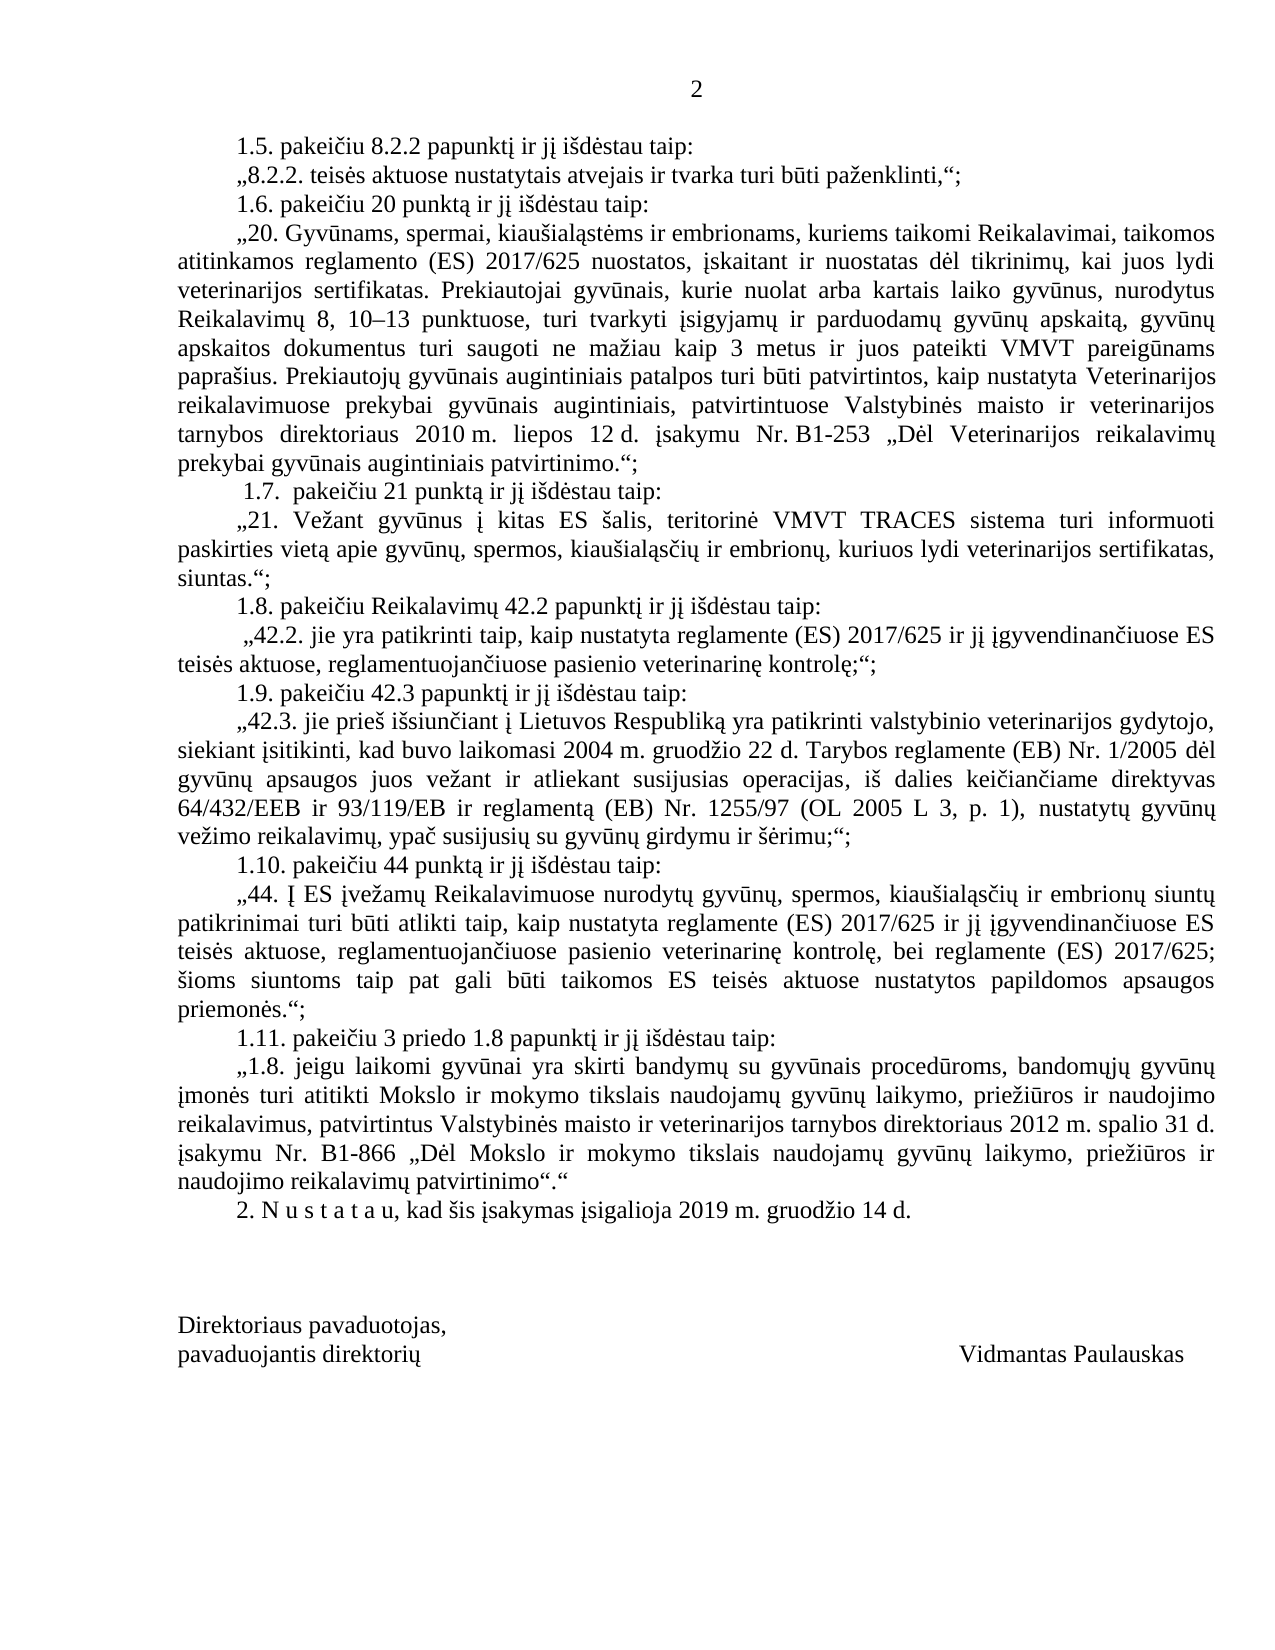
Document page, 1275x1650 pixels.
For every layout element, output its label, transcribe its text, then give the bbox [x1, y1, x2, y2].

text „44. Į ES įvežamų Reikalavimuose nurodytų gyvūnų, spermos, kiaušialąsčių ir embrionų siuntų patikrinimai turi būti atlikti taip, kaip nustatyta reglamente (ES) 2017/625 ir jį įgyvendinančiuose ES teisės aktuose, reglamentuojančiuose pasienio veterinarinę kontrolę, bei reglamente (ES) 2017/625; šioms siuntoms taip pat gali būti taikomos ES teisės aktuose nustatytos papildomos apsaugos priemonės.“; [177, 879, 1216, 1023]
text 1.6. pakeičiu 20 punktą ir jį išdėstau taip: [177, 189, 1216, 218]
text 1.9. pakeičiu 42.3 papunktį ir jį išdėstau taip: [177, 678, 1216, 706]
text Direktoriaus pavaduotojas, [177, 1310, 1216, 1339]
text „21. Vežant gyvūnus į kitas ES šalis, teritorinė VMVT TRACES sistema turi informuoti paskirties vietą apie gyvūnų, spermos, kiaušialąsčių ir embrionų, kuriuos lydi veterinarijos sertifikatas, siuntas.“; [177, 505, 1216, 591]
text 1.8. pakeičiu Reikalavimų 42.2 papunktį ir jį išdėstau taip: [177, 591, 1216, 620]
text 2. N u s t a t a u, kad šis įsakymas įsigalioja 2019 m. gruodžio 14 d. [177, 1195, 1216, 1224]
text 1.5. pakeičiu 8.2.2 papunktį ir jį išdėstau taip: [177, 131, 1216, 160]
text 1.7. pakeičiu 21 punktą ir jį išdėstau taip: [177, 476, 1216, 505]
text 1.11. pakeičiu 3 priedo 1.8 papunktį ir jį išdėstau taip: [177, 1023, 1216, 1051]
text „20. Gyvūnams, spermai, kiaušialąstėms ir embrionams, kuriems taikomi Reikalavimai, taikomos atitinkamos reglamento (ES) 2017/625 nuostatos, įskaitant ir nuostatas dėl tikrinimų, kai juos lydi veterinarijos sertifikatas. Prekiautojai gyvūnais, kurie nuolat arba kartais laiko gyvūnus, nurodytus Reikalavimų 8, 10–13 punktuose, turi tvarkyti įsigyjamų ir parduodamų gyvūnų apskaitą, gyvūnų apskaitos dokumentus turi saugoti ne mažiau kaip 3 metus ir juos pateikti VMVT pareigūnams paprašius. Prekiautojų gyvūnais augintiniais patalpos turi būti patvirtintos, kaip nustatyta Veterinarijos reikalavimuose prekybai gyvūnais augintiniais, patvirtintuose Valstybinės maisto ir veterinarijos tarnybos direktoriaus 2010 m. liepos 12 d. įsakymu Nr. B1-253 „Dėl Veterinarijos reikalavimų prekybai gyvūnais augintiniais patvirtinimo.“; [177, 218, 1216, 476]
text „8.2.2. teisės aktuose nustatytais atvejais ir tvarka turi būti paženklinti,“; [177, 160, 1216, 189]
text pavaduojantis direktorių Vidmantas Paulauskas [177, 1339, 1216, 1368]
text „42.2. jie yra patikrinti taip, kaip nustatyta reglamente (ES) 2017/625 ir jį įgyvendinančiuose ES teisės aktuose, reglamentuojančiuose pasienio veterinarinę kontrolę;“; [177, 620, 1216, 678]
text „1.8. jeigu laikomi gyvūnai yra skirti bandymų su gyvūnais procedūroms, bandomųjų gyvūnų įmonės turi atitikti Mokslo ir mokymo tikslais naudojamų gyvūnų laikymo, priežiūros ir naudojimo reikalavimus, patvirtintus Valstybinės maisto ir veterinarijos tarnybos direktoriaus 2012 m. spalio 31 d. įsakymu Nr. B1-866 „Dėl Mokslo ir mokymo tikslais naudojamų gyvūnų laikymo, priežiūros ir naudojimo reikalavimų patvirtinimo“.“ [177, 1051, 1216, 1195]
text „42.3. jie prieš išsiunčiant į Lietuvos Respubliką yra patikrinti valstybinio veterinarijos gydytojo, siekiant įsitikinti, kad buvo laikomasi 2004 m. gruodžio 22 d. Tarybos reglamente (EB) Nr. 1/2005 dėl gyvūnų apsaugos juos vežant ir atliekant susijusias operacijas, iš dalies keičiančiame direktyvas 64/432/EEB ir 93/119/EB ir reglamentą (EB) Nr. 1255/97 (OL 2005 L 3, p. 1), nustatytų gyvūnų vežimo reikalavimų, ypač susijusių su gyvūnų girdymu ir šėrimu;“; [177, 706, 1216, 850]
text 1.10. pakeičiu 44 punktą ir jį išdėstau taip: [177, 850, 1216, 879]
